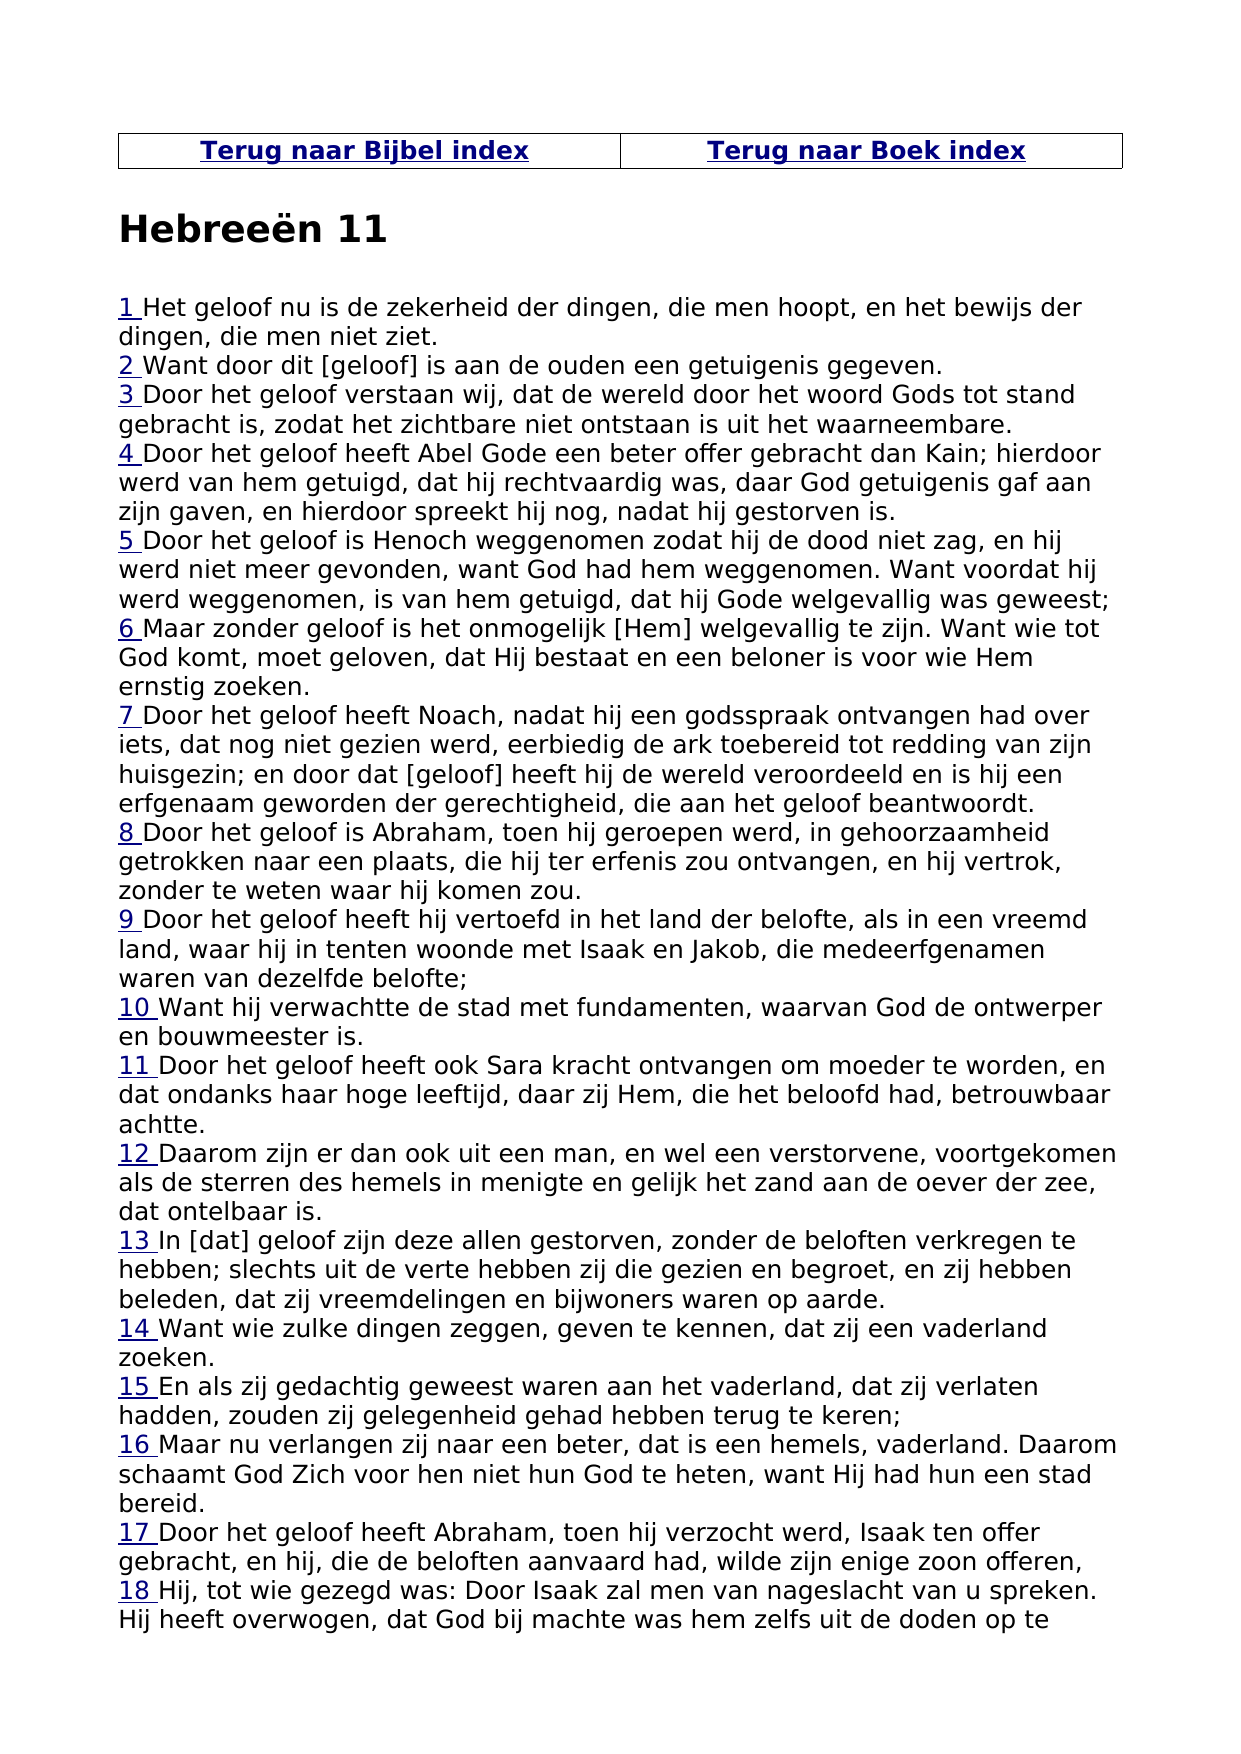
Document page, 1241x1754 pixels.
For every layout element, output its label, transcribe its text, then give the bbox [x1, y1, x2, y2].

table_header Terug naar Boek index [621, 134, 1122, 168]
subtitle Hebreeën 11 [118, 208, 1122, 252]
table_header Terug naar Bijbel index [119, 134, 620, 168]
text 1 Het geloof nu is de zekerheid der dingen, die men hoopt, en het bewijs der dingen, die men niet ziet. 2 Want door dit [geloof] is aan de ouden een getuigenis gegeven. 3 Door het geloof verstaan wij, dat de wereld door het woord Gods tot stand gebracht is, zodat het zichtbare niet ontstaan is uit het waarneembare. 4 Door het geloof heeft Abel Gode een beter offer gebracht dan Kain; hierdoor werd van hem getuigd, dat hij rechtvaardig was, daar God getuigenis gaf aan zijn gaven, en hierdoor spreekt hij nog, nadat hij gestorven is. 5 Door het geloof is Henoch weggenomen zodat hij de dood niet zag, en hij werd niet meer gevonden, want God had hem weggenomen. Want voordat hij werd weggenomen, is van hem getuigd, dat hij Gode welgevallig was geweest; 6 Maar zonder geloof is het onmogelijk [Hem] welgevallig te zijn. Want wie tot God komt, moet geloven, dat Hij bestaat en een beloner is voor wie Hem ernstig zoeken. 7 Door het geloof heeft Noach, nadat hij een godsspraak ontvangen had over iets, dat nog niet gezien werd, eerbiedig de ark toebereid tot redding van zijn huisgezin; en door dat [geloof] heeft hij de wereld veroordeeld en is hij een erfgenaam geworden der gerechtigheid, die aan het geloof beantwoordt. 8 Door het geloof is Abraham, toen hij geroepen werd, in gehoorzaamheid getrokken naar een plaats, die hij ter erfenis zou ontvangen, en hij vertrok, zonder te weten waar hij komen zou. 9 Door het geloof heeft hij vertoefd in het land der belofte, als in een vreemd land, waar hij in tenten woonde met Isaak en Jakob, die medeerfgenamen waren van dezelfde belofte; 10 Want hij verwachtte de stad met fundamenten, waarvan God de ontwerper en bouwmeester is. 11 Door het geloof heeft ook Sara kracht ontvangen om moeder te worden, en dat ondanks haar hoge leeftijd, daar zij Hem, die het beloofd had, betrouwbaar achtte. 12 Daarom zijn er dan ook uit een man, en wel een verstorvene, voortgekomen als de sterren des hemels in menigte en gelijk het zand aan de oever der zee, dat ontelbaar is. 13 In [dat] geloof zijn deze allen gestorven, zonder de beloften verkregen te hebben; slechts uit de verte hebben zij die gezien en begroet, en zij hebben beleden, dat zij vreemdelingen en bijwoners waren op aarde. 14 Want wie zulke dingen zeggen, geven te kennen, dat zij een vaderland zoeken. 15 En als zij gedachtig geweest waren aan het vaderland, dat zij verlaten hadden, zouden zij gelegenheid gehad hebben terug te keren; 16 Maar nu verlangen zij naar een beter, dat is een hemels, vaderland. Daarom schaamt God Zich voor hen niet hun God te heten, want Hij had hun een stad bereid. 17 Door het geloof heeft Abraham, toen hij verzocht werd, Isaak ten offer gebracht, en hij, die de beloften aanvaard had, wilde zijn enige zoon offeren, 18 Hij, tot wie gezegd was: Door Isaak zal men van nageslacht van u spreken. Hij heeft overwogen, dat God bij machte was hem zelfs uit de doden op te [118, 264, 1122, 1635]
